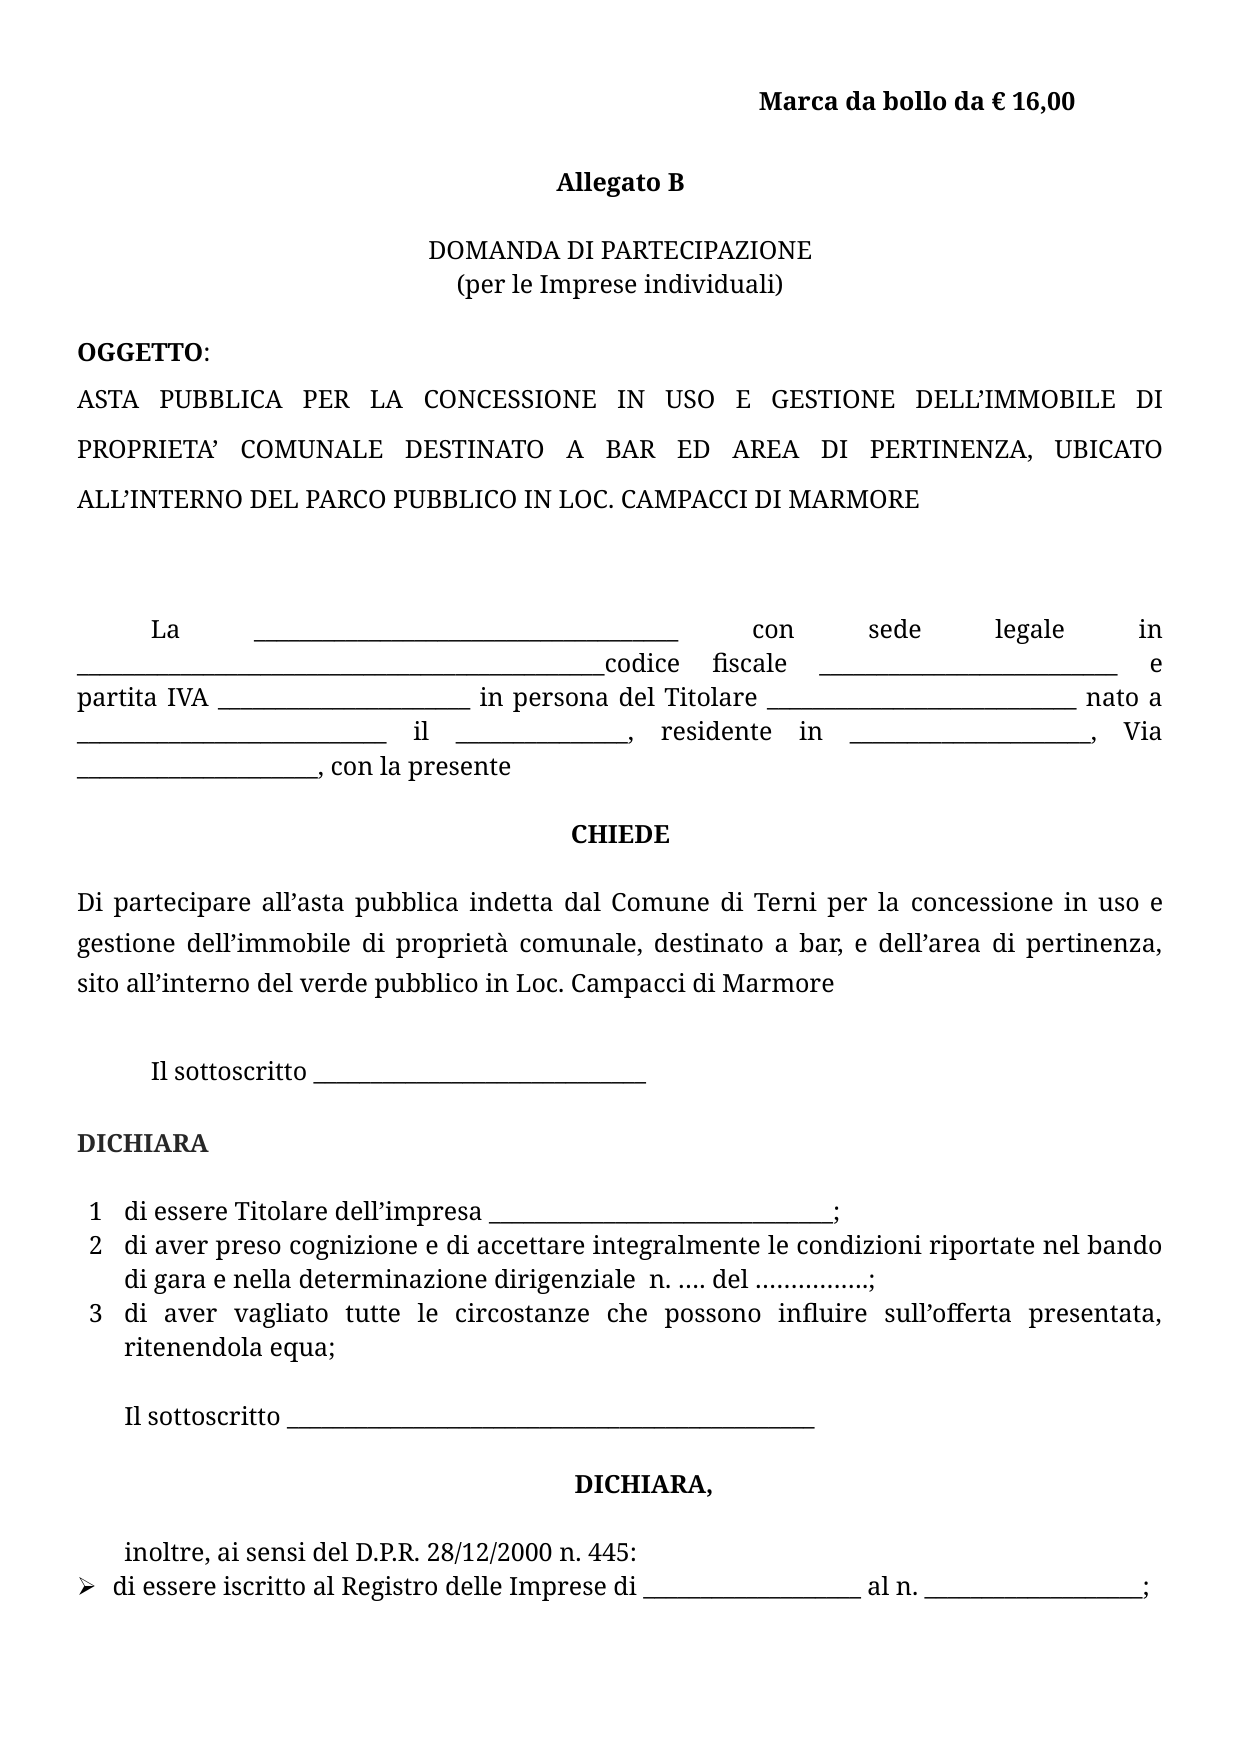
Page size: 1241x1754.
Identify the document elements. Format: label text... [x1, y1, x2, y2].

text inoltre, ai sensi del D.P.R. 28/12/2000 n. 445: [77, 1534, 1163, 1568]
list di essere iscritto al Registro delle Imprese di ___________________ al n. ___________________; [77, 1568, 1163, 1603]
text OGGETTO: [77, 335, 1163, 369]
list di essere Titolare dell’impresa ______________________________; [88, 1194, 1163, 1228]
text DOMANDA DI PARTECIPAZIONE [77, 233, 1163, 267]
subtitle DICHIARA [77, 1126, 1163, 1160]
subtitle CHIEDE [77, 816, 1163, 850]
text (per le Imprese individuali) [77, 267, 1163, 301]
text ASTA PUBBLICA PER LA CONCESSIONE IN USO E GESTIONE DELL’IMMOBILE DI PROPRIETA’ COMUNALE DESTINATO A BAR ED AREA DI PERTINENZA, UBICATO ALL’INTERNO DEL PARCO PUBBLICO IN LOC. CAMPACCI DI MARMORE [77, 369, 1163, 519]
list di aver vagliato tutte le circostanze che possono influire sull’offerta presentata, ritenendola equa; [88, 1296, 1163, 1364]
list di aver preso cognizione e di accettare integralmente le condizioni riportate nel bando di gara e nella determinazione dirigenziale n. …. del …………….; [88, 1228, 1163, 1296]
text La _____________________________________ con sede legale in ______________________________________________codice fiscale __________________________ e partita IVA ______________________ in persona del Titolare ___________________________ nato a ___________________________ il _______________, residente in _____________________, Via _____________________, con la presente [77, 612, 1163, 782]
text DICHIARA, [77, 1466, 1163, 1500]
text Il sottoscritto _____________________________ [77, 1053, 1163, 1087]
text Allegato B [77, 165, 1163, 199]
text Di partecipare all’asta pubblica indetta dal Comune di Terni per la concessione in uso e gestione dell’immobile di proprietà comunale, destinato a bar, e dell’area di pertinenza, sito all’interno del verde pubblico in Loc. Campacci di Marmore [77, 884, 1163, 1000]
text Il sottoscritto ______________________________________________ [77, 1398, 1163, 1432]
subtitle Marca da bollo da € 16,00 [667, 84, 1167, 118]
